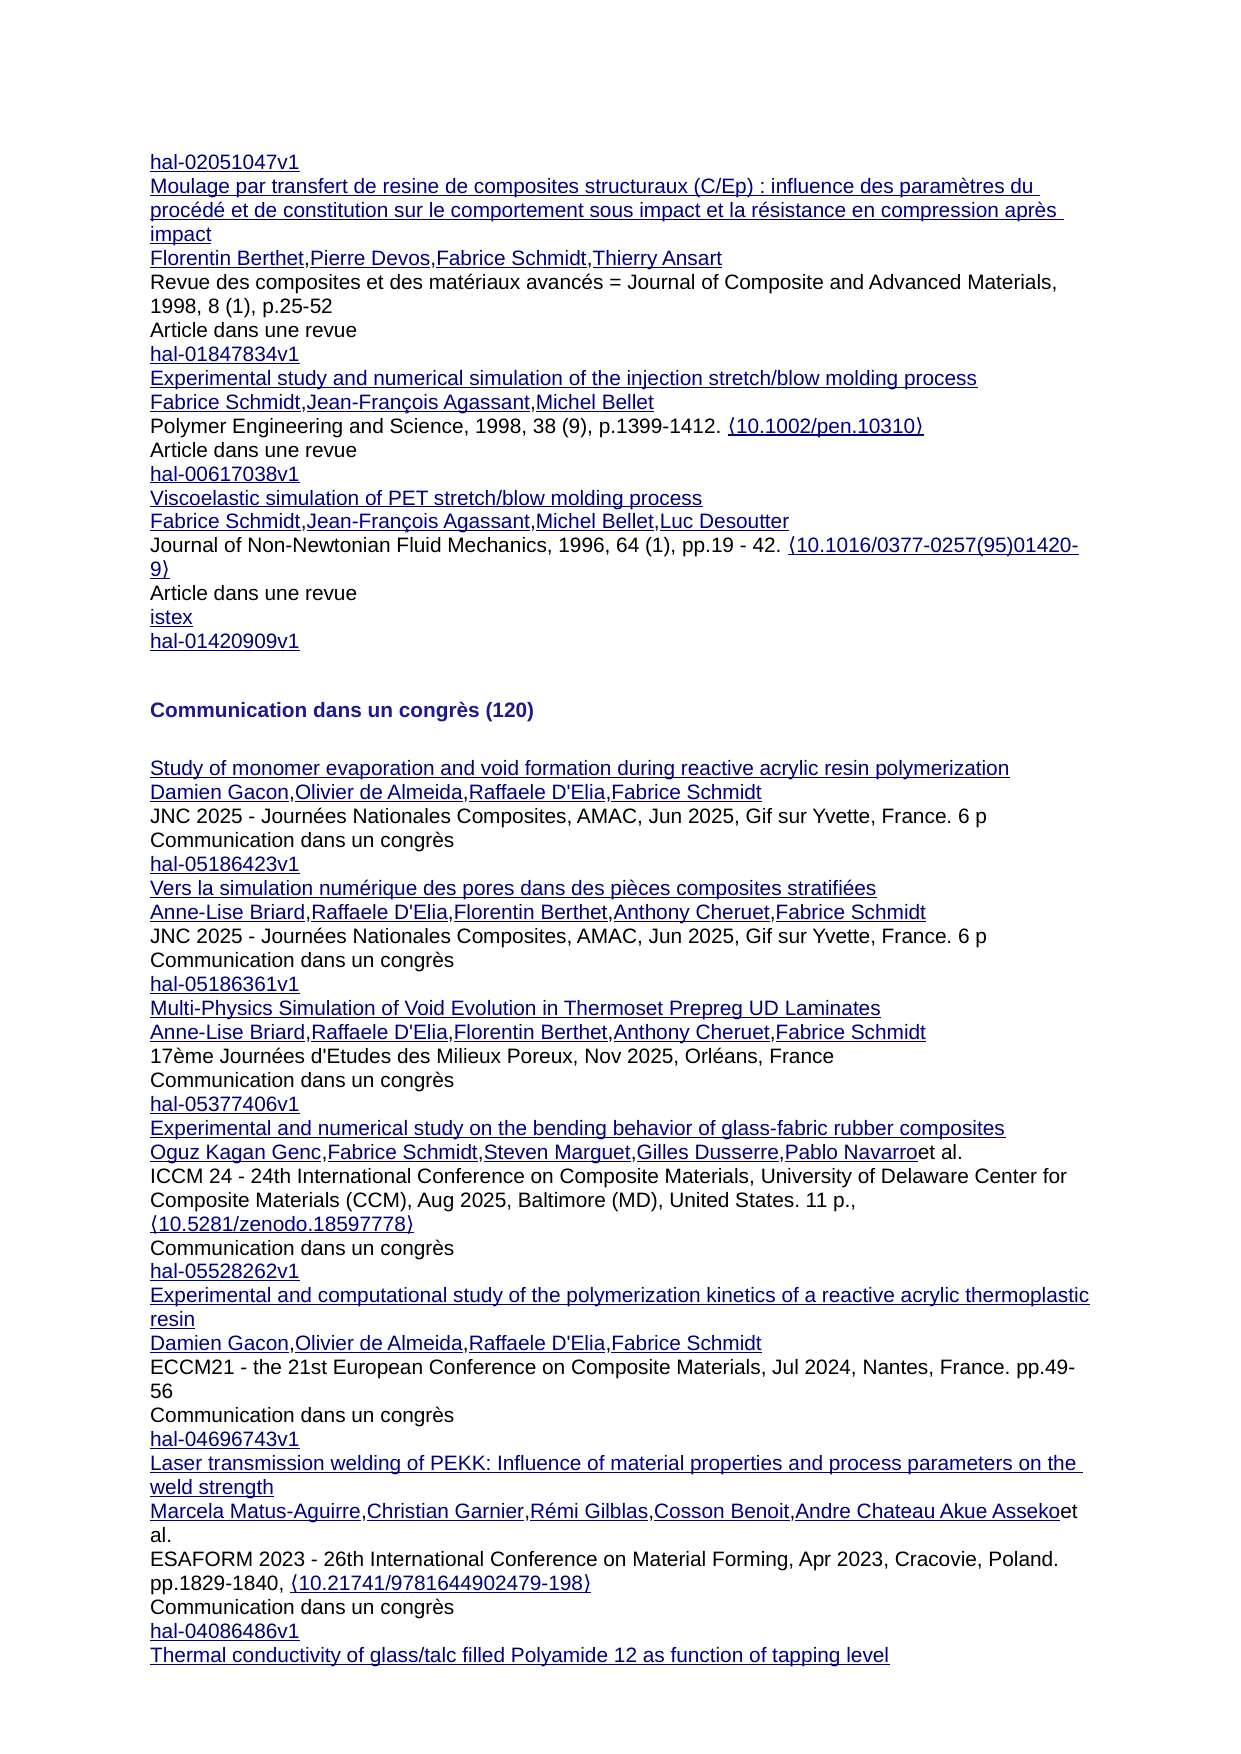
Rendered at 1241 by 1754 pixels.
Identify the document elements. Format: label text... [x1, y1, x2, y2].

table_cell resin Damien Gacon,Olivier de Almeida,Raffaele D'Elia,Fabrice Schmidt ECCM21 - the 21st European Conference on Composite Materials, Jul 2024, Nantes, France. pp.49-56 Communication dans un congrès hal-04696743v1 [150, 1305, 1090, 1451]
table_cell Multi-Physics Simulation of Void Evolution in Thermoset Prepreg UD Laminates Anne-Lise Briard,Raffaele D'Elia,Florentin Berthet,Anthony Cheruet,Fabrice Schmidt 17ème Journées d'Etudes des Milieux Poreux, Nov 2025, Orléans, France Communication dans un congrès hal-05377406v1 [150, 996, 1090, 1116]
table_header Study of monomer evaporation and void formation during reactive acrylic resin polymerization Damien Gacon,Olivier de Almeida,Raffaele D'Elia,Fabrice Schmidt JNC 2025 - Journées Nationales Composites, AMAC, Jun 2025, Gif sur Yvette, France. 6 p Communication dans un congrès hal-05186423v1 [150, 756, 1090, 876]
table_cell Viscoelastic simulation of PET stretch/blow molding process Fabrice Schmidt,Jean-François Agassant,Michel Bellet,Luc Desoutter Journal of Non-Newtonian Fluid Mechanics, 1996, 64 (1), pp.19 - 42. ⟨10.1016/0377-0257(95)01420-9⟩ Article dans une revue istex hal-01420909v1 [150, 485, 1090, 653]
table_cell Experimental study and numerical simulation of the injection stretch/blow molding process Fabrice Schmidt,Jean-François Agassant,Michel Bellet Polymer Engineering and Science, 1998, 38 (9), p.1399-1412. ⟨10.1002/pen.10310⟩ Article dans une revue hal-00617038v1 [150, 366, 1090, 485]
table_cell Experimental and numerical study on the bending behavior of glass-fabric rubber composites Oguz Kagan Genc,Fabrice Schmidt,Steven Marguet,Gilles Dusserre,Pablo Navarroet al. ICCM 24 - 24th International Conference on Composite Materials, University of Delaware Center for Composite Materials (CCM), Aug 2025, Baltimore (MD), United States. 11 p., ⟨10.5281/zenodo.18597778⟩ Communication dans un congrès hal-05528262v1 [150, 1116, 1090, 1283]
table_cell Moulage par transfert de resine de composites structuraux (C/Ep) : influence des paramètres du procédé et de constitution sur le comportement sous impact et la résistance en compression après impact Florentin Berthet,Pierre Devos,Fabrice Schmidt,Thierry Ansart Revue des composites et des matériaux avancés = Journal of Composite and Advanced Materials, 1998, 8 (1), p.25-52 Article dans une revue hal-01847834v1 [150, 174, 1090, 366]
table_cell Thermal conductivity of glass/talc filled Polyamide 12 as function of tapping level [150, 1643, 1090, 1667]
table_cell Laser transmission welding of PEKK: Influence of material properties and process parameters on the weld strength Marcela Matus-Aguirre,Christian Garnier,Rémi Gilblas,Cosson Benoit,Andre Chateau Akue Assekoet al. ESAFORM 2023 - 26th International Conference on Material Forming, Apr 2023, Cracovie, Poland. pp.1829-1840, ⟨10.21741/9781644902479-198⟩ Communication dans un congrès hal-04086486v1 [150, 1451, 1090, 1643]
subtitle Communication dans un congrès (120) [150, 698, 1090, 722]
table_cell hal-02051047v1 [150, 150, 1090, 174]
table_cell Vers la simulation numérique des pores dans des pièces composites stratifiées Anne-Lise Briard,Raffaele D'Elia,Florentin Berthet,Anthony Cheruet,Fabrice Schmidt JNC 2025 - Journées Nationales Composites, AMAC, Jun 2025, Gif sur Yvette, France. 6 p Communication dans un congrès hal-05186361v1 [150, 876, 1090, 996]
table_cell Experimental and computational study of the polymerization kinetics of a reactive acrylic thermoplastic [150, 1283, 1090, 1304]
